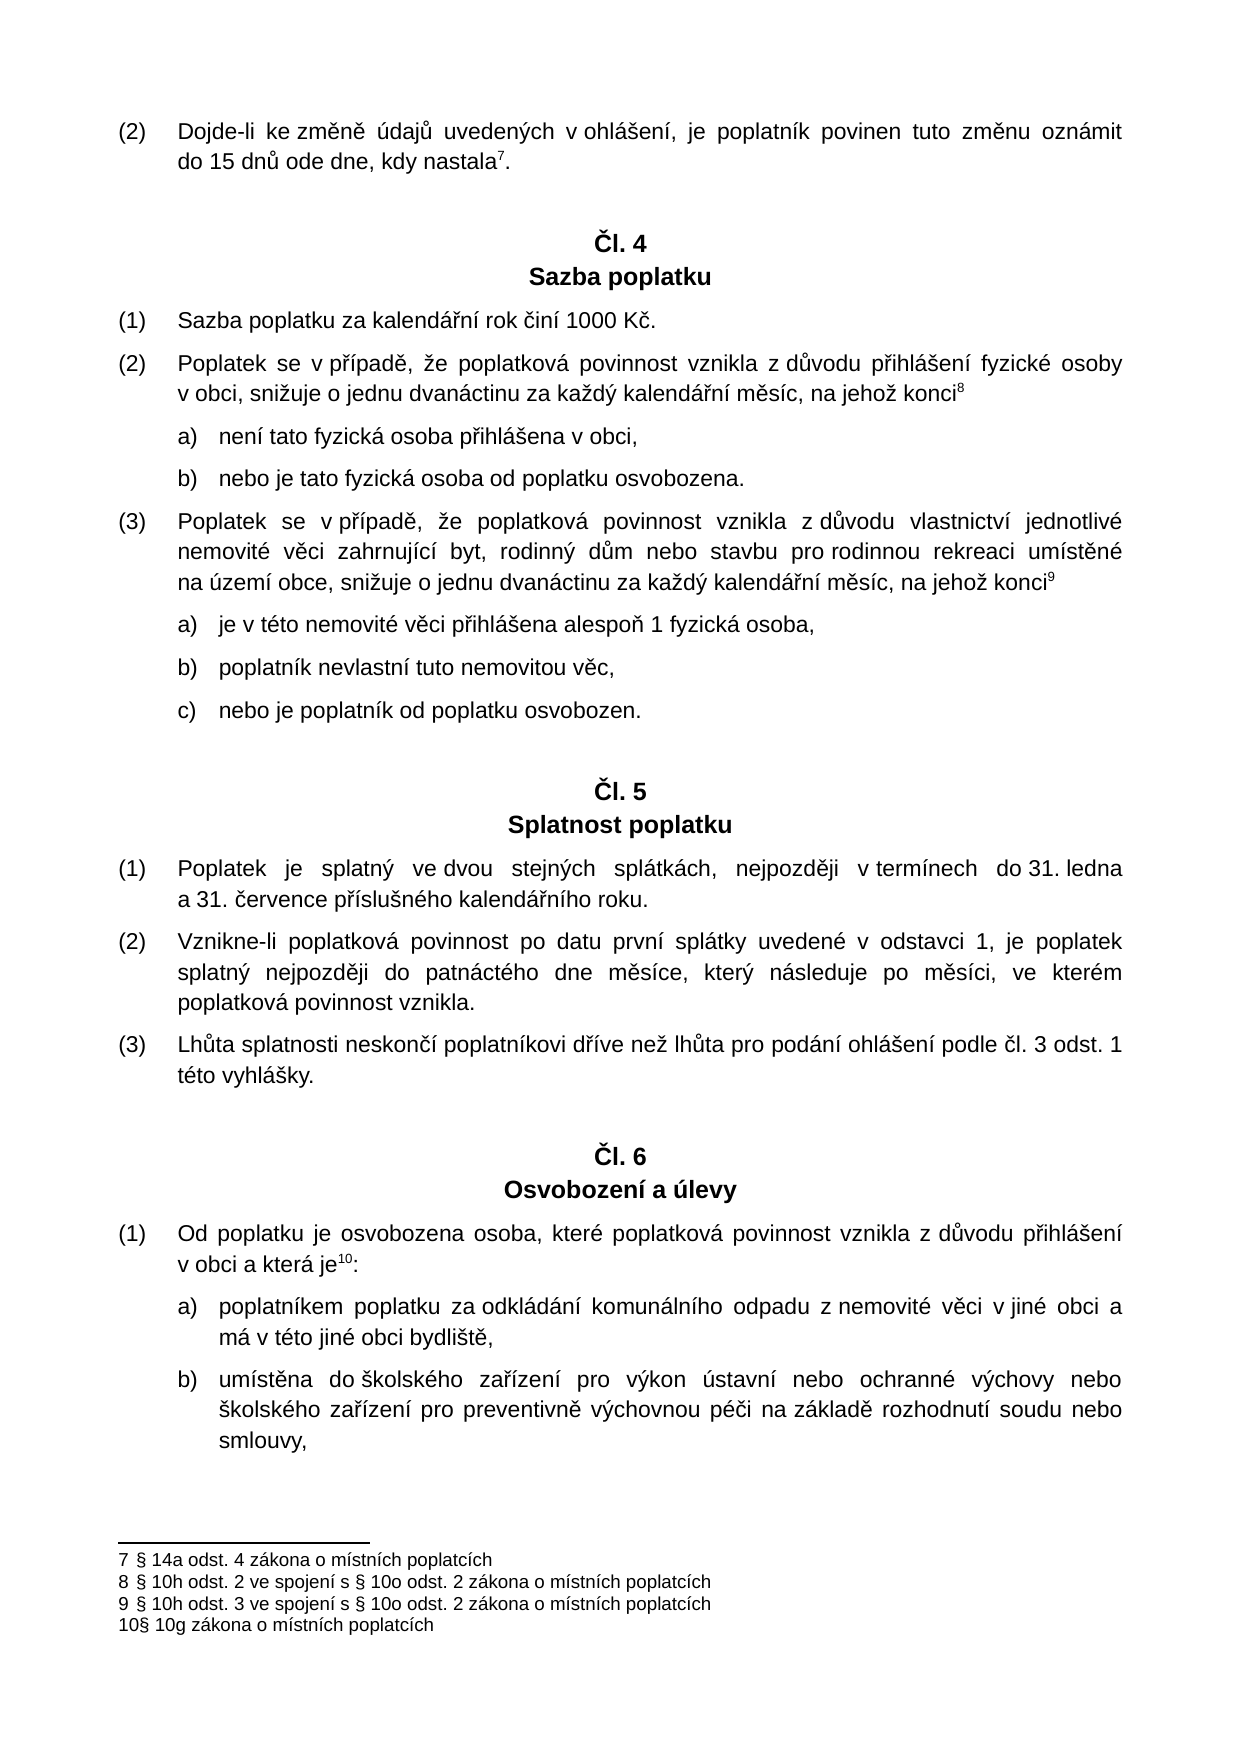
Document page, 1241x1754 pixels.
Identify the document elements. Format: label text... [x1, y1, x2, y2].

list nebo je tato fyzická osoba od poplatku osvobozena. [177, 465, 1122, 492]
list § 10h odst. 3 ve spojení s § 10o odst. 2 zákona o místních poplatcích [118, 1592, 1122, 1614]
list § 10h odst. 2 ve spojení s § 10o odst. 2 zákona o místních poplatcích [118, 1571, 1122, 1592]
subtitle Čl. 4 Sazba poplatku [118, 228, 1122, 290]
list poplatník nevlastní tuto nemovitou věc, [177, 654, 1122, 680]
subtitle Čl. 6 Osvobození a úlevy [118, 1142, 1122, 1204]
list Vznikne-li poplatková povinnost po datu první splátky uvedené v odstavci 1, je poplatek splatný nejpozději do patnáctého dne měsíce, který následuje po měsíci, ve kterém poplatková povinnost vznikla. [118, 928, 1122, 1015]
list Poplatek se v případě, že poplatková povinnost vznikla z důvodu přihlášení fyzické osoby v obci, snižuje o jednu dvanáctinu za každý kalendářní měsíc, na jehož konci [118, 350, 1122, 406]
subtitle Čl. 5 Splatnost poplatku [118, 777, 1122, 839]
list Dojde-li ke změně údajů uvedených v ohlášení, je poplatník povinen tuto změnu oznámit do 15 dnů ode dne, kdy nastala. [118, 118, 1122, 175]
list není tato fyzická osoba přihlášena v obci, [177, 423, 1122, 449]
list § 14a odst. 4 zákona o místních poplatcích [118, 1549, 1122, 1571]
list poplatníkem poplatku za odkládání komunálního odpadu z nemovité věci v jiné obci a má v této jiné obci bydliště, [177, 1293, 1122, 1350]
list Od poplatku je osvobozena osoba, které poplatková povinnost vznikla z důvodu přihlášení v obci a která je: [118, 1220, 1122, 1277]
list nebo je poplatník od poplatku osvobozen. [177, 697, 1122, 723]
list je v této nemovité věci přihlášena alespoň 1 fyzická osoba, [177, 611, 1122, 638]
list Lhůta splatnosti neskončí poplatníkovi dříve než lhůta pro podání ohlášení podle čl. 3 odst. 1 této vyhlášky. [118, 1031, 1122, 1088]
list § 10g zákona o místních poplatcích [118, 1614, 1122, 1635]
list Poplatek je splatný ve dvou stejných splátkách, nejpozději v termínech do 31. ledna a 31. července příslušného kalendářního roku. [118, 855, 1122, 912]
list Sazba poplatku za kalendářní rok činí 1000 Kč. [118, 307, 1122, 333]
list umístěna do školského zařízení pro výkon ústavní nebo ochranné výchovy nebo školského zařízení pro preventivně výchovnou péči na základě rozhodnutí soudu nebo smlouvy, [177, 1366, 1122, 1453]
list Poplatek se v případě, že poplatková povinnost vznikla z důvodu vlastnictví jednotlivé nemovité věci zahrnující byt, rodinný dům nebo stavbu pro rodinnou rekreaci umístěné na území obce, snižuje o jednu dvanáctinu za každý kalendářní měsíc, na jehož konci [118, 508, 1122, 595]
